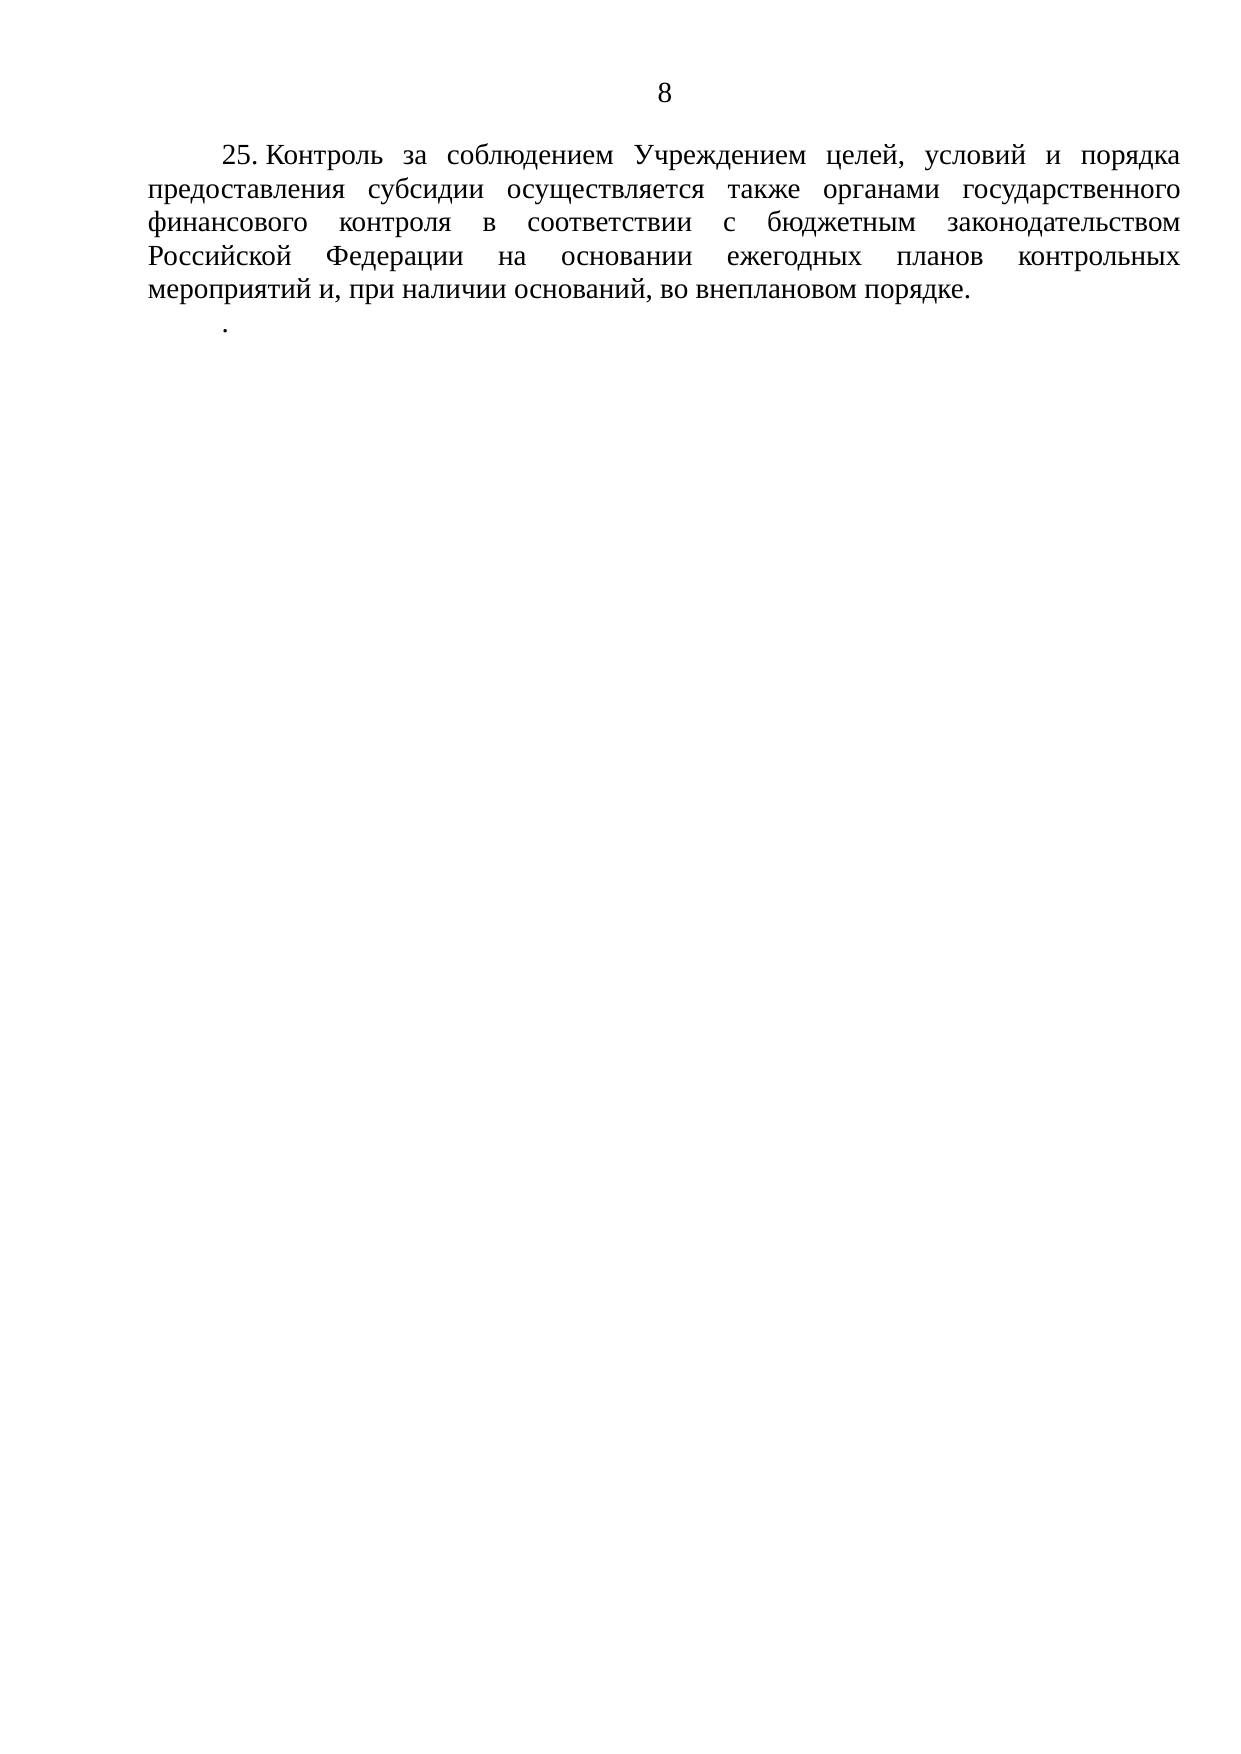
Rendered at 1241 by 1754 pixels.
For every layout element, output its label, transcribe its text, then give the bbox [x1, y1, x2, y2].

text . [118, 305, 1181, 338]
text 25. Контроль за соблюдением Учреждением целей, условий и порядка предоставления субсидии осуществляется также органами государственного финансового контроля в соответствии с бюджетным законодательством Российской Федерации на основании ежегодных планов контрольных мероприятий и, при наличии оснований, во внеплановом порядке. [148, 137, 1181, 305]
